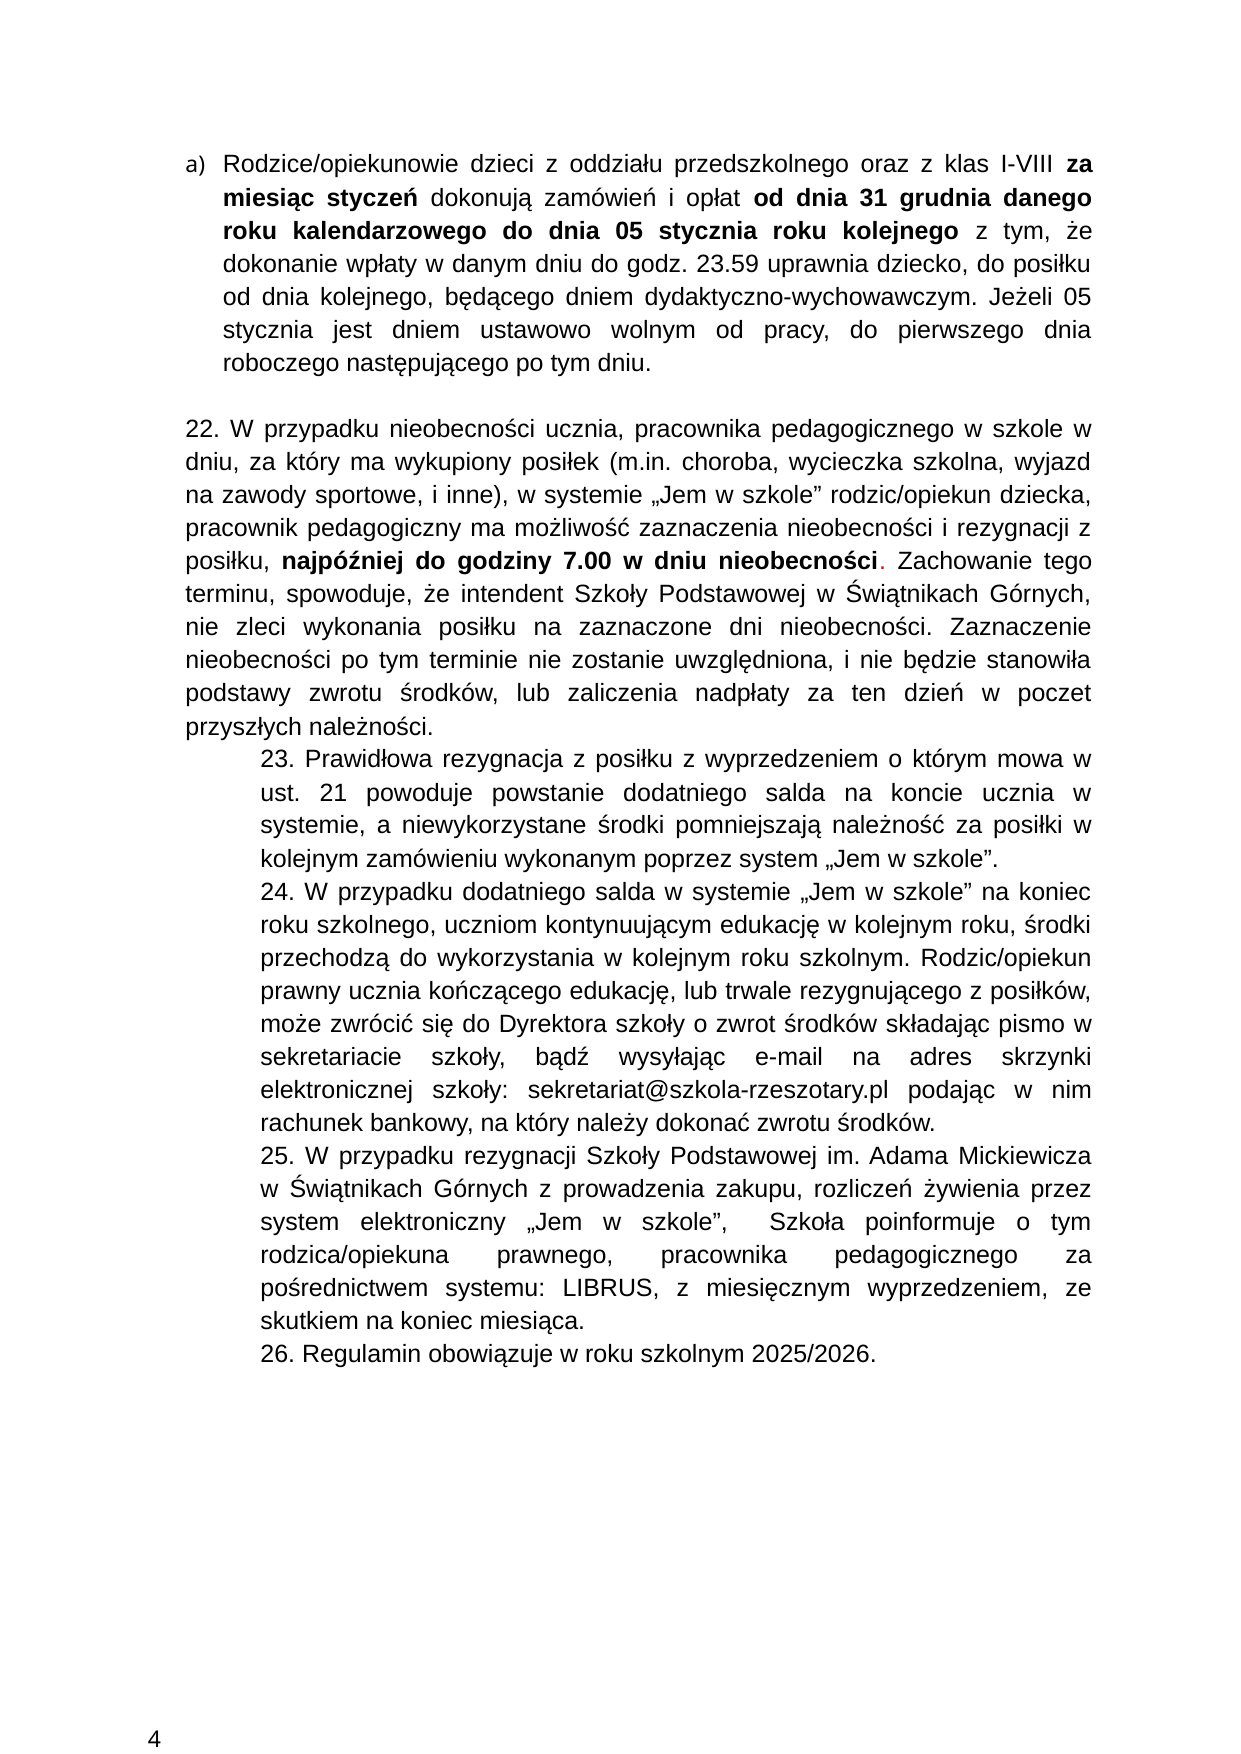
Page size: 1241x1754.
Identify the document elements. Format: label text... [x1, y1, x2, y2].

list 24. W przypadku dodatniego salda w systemie „Jem w szkole” na koniec roku szkolnego, uczniom kontynuującym edukację w kolejnym roku, środki przechodzą do wykorzystania w kolejnym roku szkolnym. Rodzic/opiekun prawny ucznia kończącego edukację, lub trwale rezygnującego z posiłków, może zwrócić się do Dyrektora szkoły o zwrot środków składając pismo w sekretariacie szkoły, bądź wysyłając e-mail na adres skrzynki elektronicznej szkoły: sekretariat@szkola-rzeszotary.pl podając w nim rachunek bankowy, na który należy dokonać zwrotu środków. [260, 877, 1093, 1136]
list 25. W przypadku rezygnacji Szkoły Podstawowej im. Adama Mickiewicza w Świątnikach Górnych z prowadzenia zakupu, rozliczeń żywienia przez system elektroniczny „Jem w szkole”, Szkoła poinformuje o tym rodzica/opiekuna prawnego, pracownika pedagogicznego za pośrednictwem systemu: LIBRUS, z miesięcznym wyprzedzeniem, ze skutkiem na koniec miesiąca. [260, 1141, 1093, 1334]
list 26. Regulamin obowiązuje w roku szkolnym 2025/2026. [260, 1339, 1093, 1368]
list 22. W przypadku nieobecności ucznia, pracownika pedagogicznego w szkole w dniu, za który ma wykupiony posiłek (m.in. choroba, wycieczka szkolna, wyjazd na zawody sportowe, i inne), w systemie „Jem w szkole” rodzic/opiekun dziecka, pracownik pedagogiczny ma możliwość zaznaczenia nieobecności i rezygnacji z posiłku, najpóźniej do godziny 7.00 w dniu nieobecności. Zachowanie tego terminu, spowoduje, że intendent Szkoły Podstawowej w Świątnikach Górnych, nie zleci wykonania posiłku na zaznaczone dni nieobecności. Zaznaczenie nieobecności po tym terminie nie zostanie uwzględniona, i nie będzie stanowiła podstawy zwrotu środków, lub zaliczenia nadpłaty za ten dzień w poczet przyszłych należności. [185, 414, 1093, 740]
list 23. Prawidłowa rezygnacja z posiłku z wyprzedzeniem o którym mowa w ust. 21 powoduje powstanie dodatniego salda na koncie ucznia w systemie, a niewykorzystane środki pomniejszają należność za posiłki w kolejnym zamówieniu wykonanym poprzez system „Jem w szkole”. [260, 744, 1093, 872]
list Rodzice/opiekunowie dzieci z oddziału przedszkolnego oraz z klas I-VIII za miesiąc styczeń dokonują zamówień i opłat od dnia 31 grudnia danego roku kalendarzowego do dnia 05 stycznia roku kolejnego z tym, że dokonanie wpłaty w danym dniu do godz. 23.59 uprawnia dziecko, do posiłku od dnia kolejnego, będącego dniem dydaktyczno-wychowawczym. Jeżeli 05 stycznia jest dniem ustawowo wolnym od pracy, do pierwszego dnia roboczego następującego po tym dniu. [185, 148, 1093, 377]
